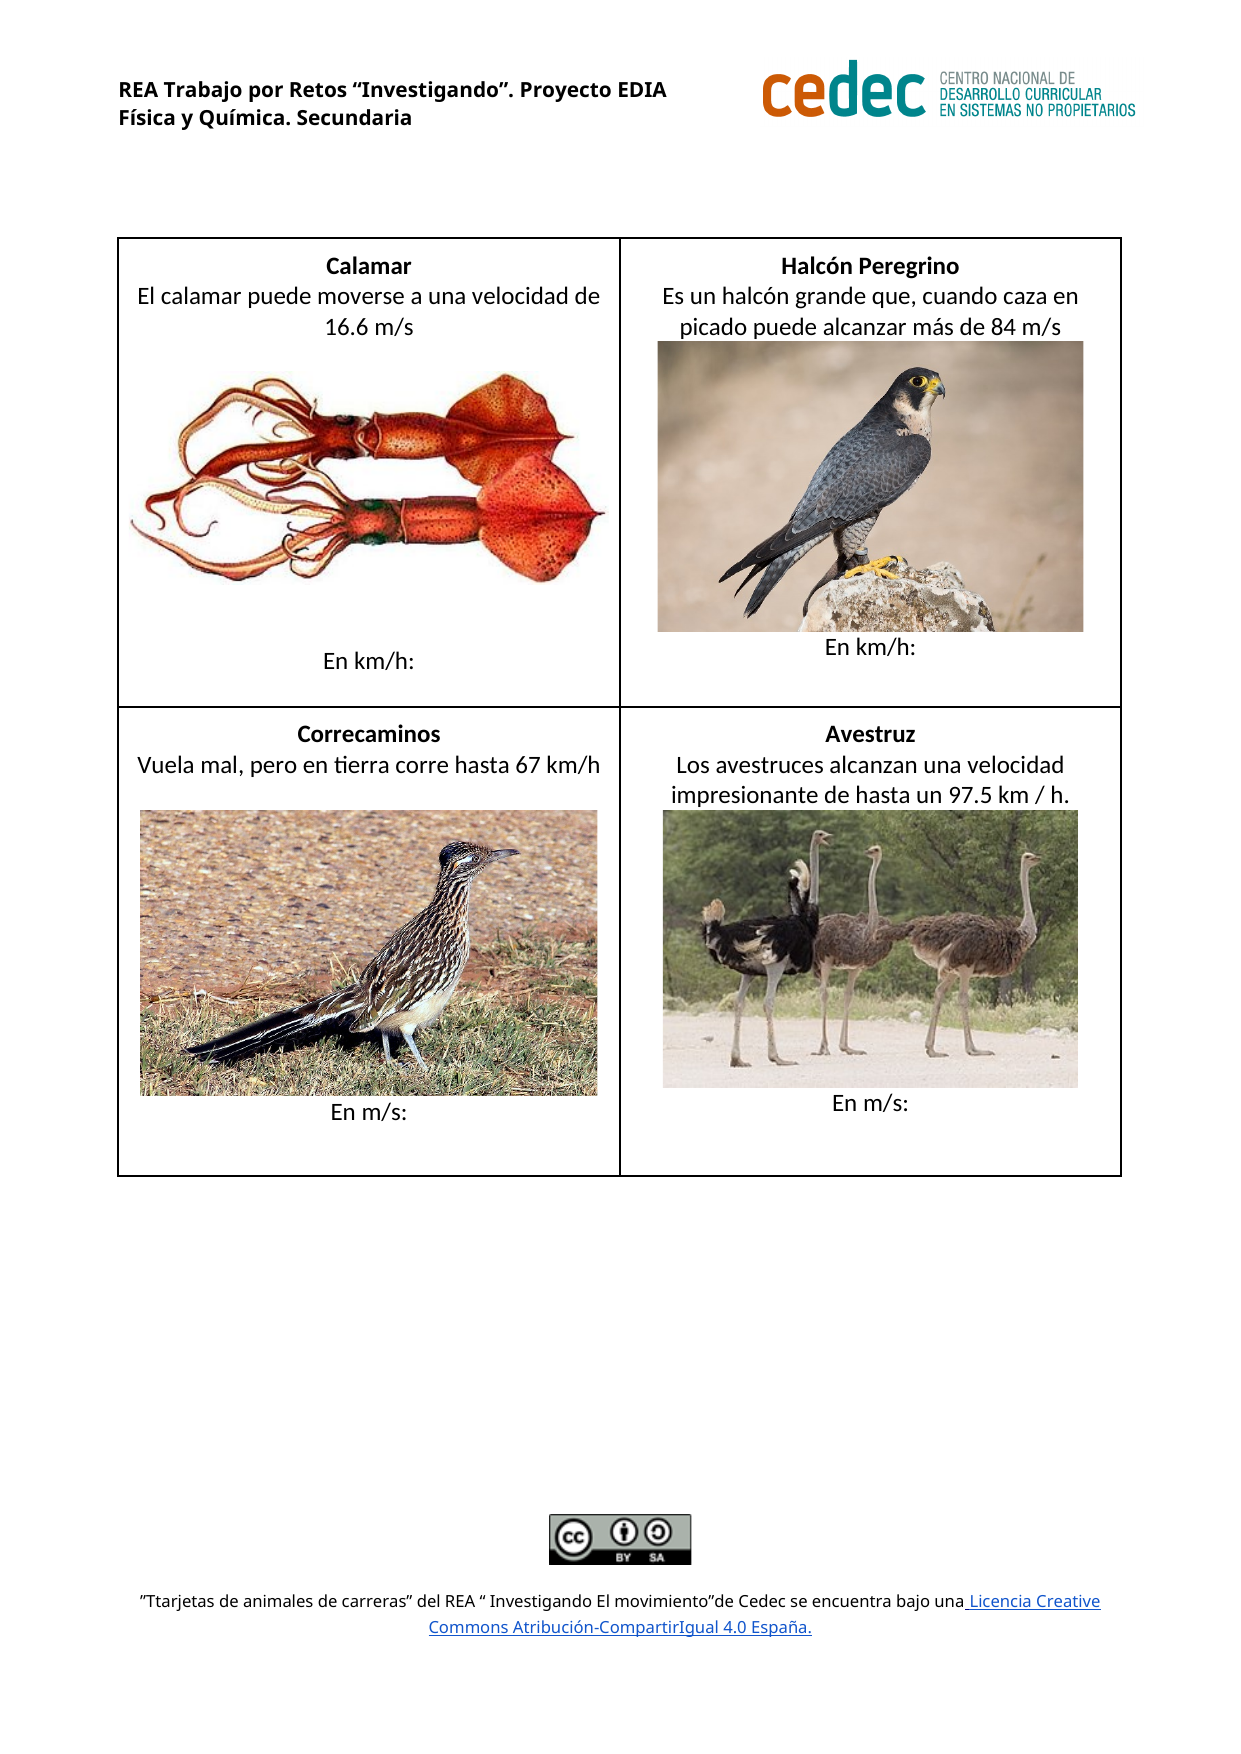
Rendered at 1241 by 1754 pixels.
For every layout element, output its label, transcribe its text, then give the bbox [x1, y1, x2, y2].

table_cell Halcón Peregrino Es un halcón grande que, cuando caza en picado puede alcanzar más de 84 m/s En km/h: [621, 239, 1120, 706]
picture [760, 57, 1144, 127]
picture [549, 1514, 692, 1565]
table_cell Correcaminos Vuela mal, pero en tierra corre hasta 67 km/h En m/s: [119, 708, 619, 1175]
table_cell Calamar El calamar puede moverse a una velocidad de 16.6 m/s En km/h: [119, 239, 619, 706]
picture [140, 810, 598, 1096]
picture [657, 341, 1084, 632]
picture [128, 371, 609, 585]
picture [662, 810, 1078, 1088]
table_cell Avestruz Los avestruces alcanzan una velocidad impresionante de hasta un 97.5 km / h. En m/s: [621, 708, 1120, 1175]
